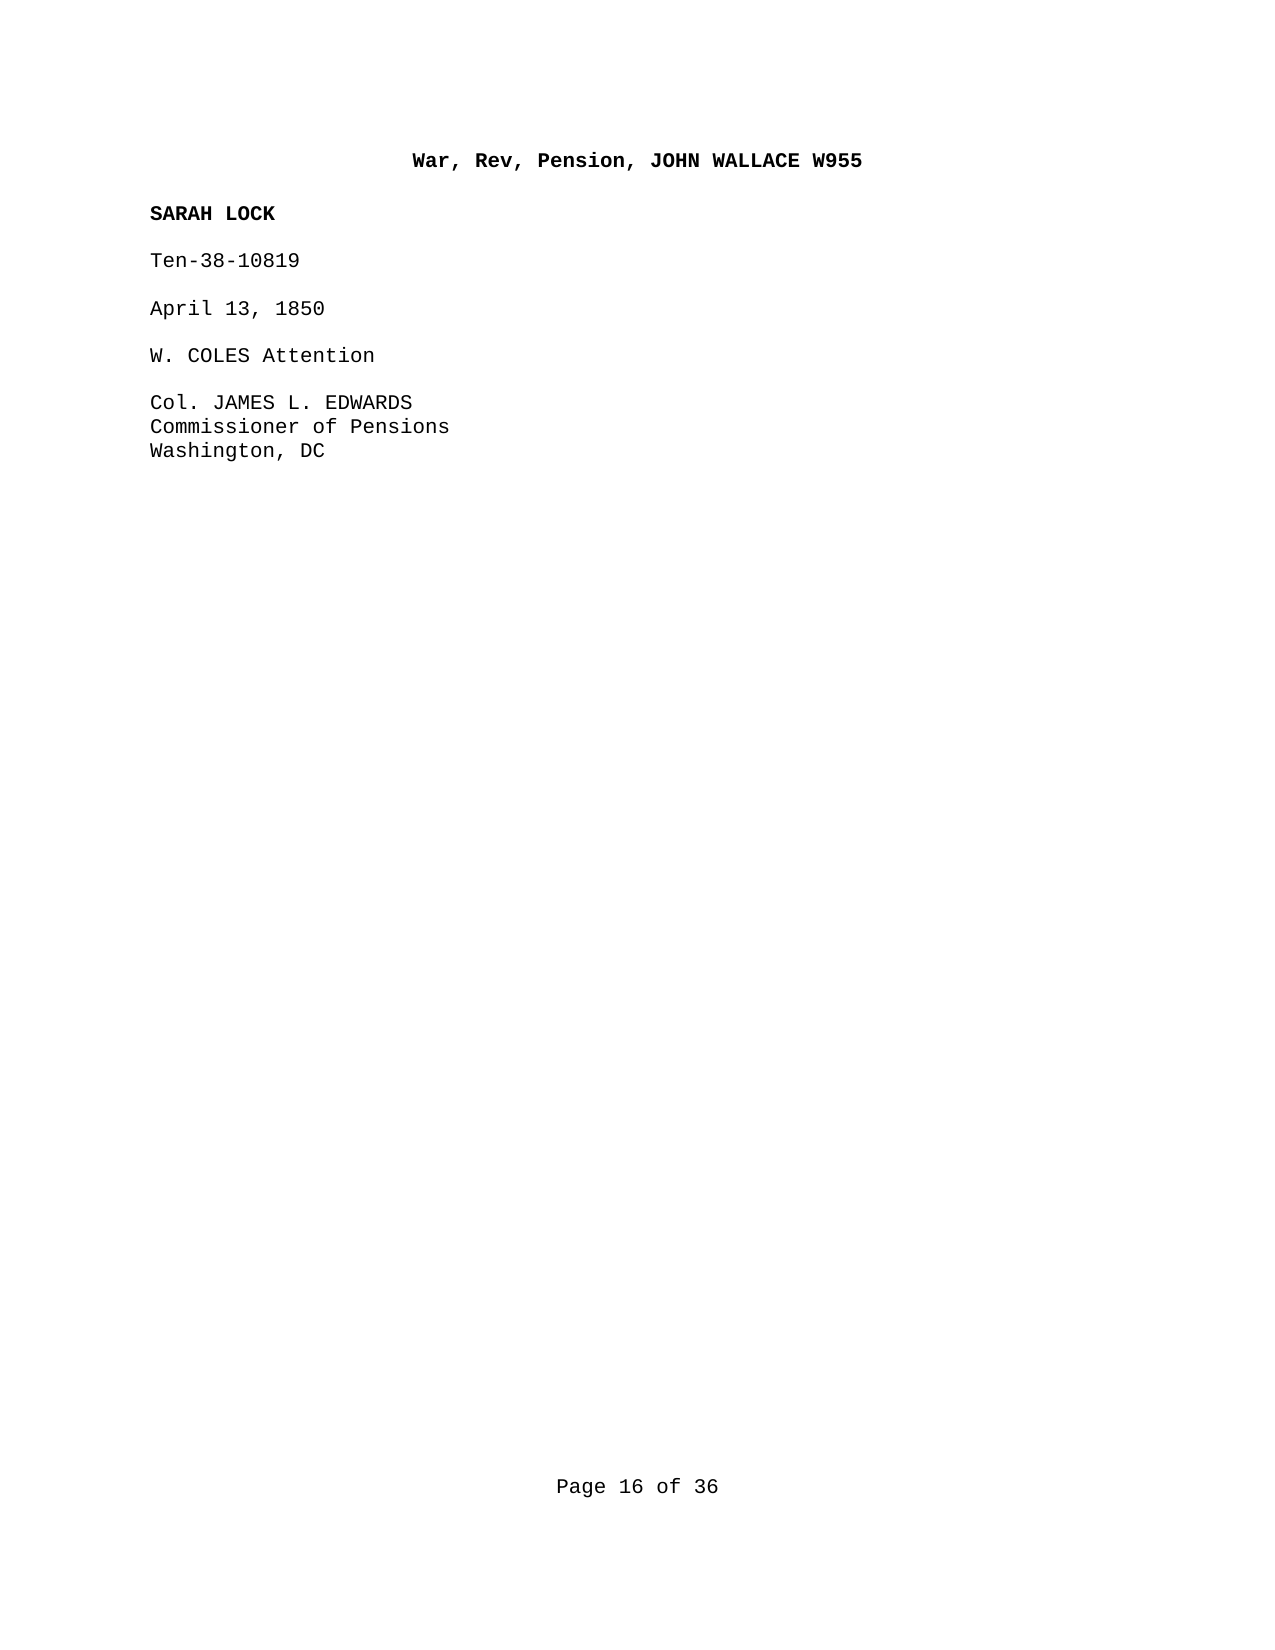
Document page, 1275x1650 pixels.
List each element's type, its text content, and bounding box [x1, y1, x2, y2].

text Commissioner of Pensions [150, 416, 1125, 439]
text W. Coles Attention [150, 345, 1125, 369]
text Ten-38-10819 [150, 250, 1125, 274]
text Col. James L. Edwards [150, 392, 1125, 416]
text Washington, DC [150, 439, 1125, 463]
text April 13, 1850 [150, 298, 1125, 321]
text Sarah Lock [150, 203, 1125, 227]
